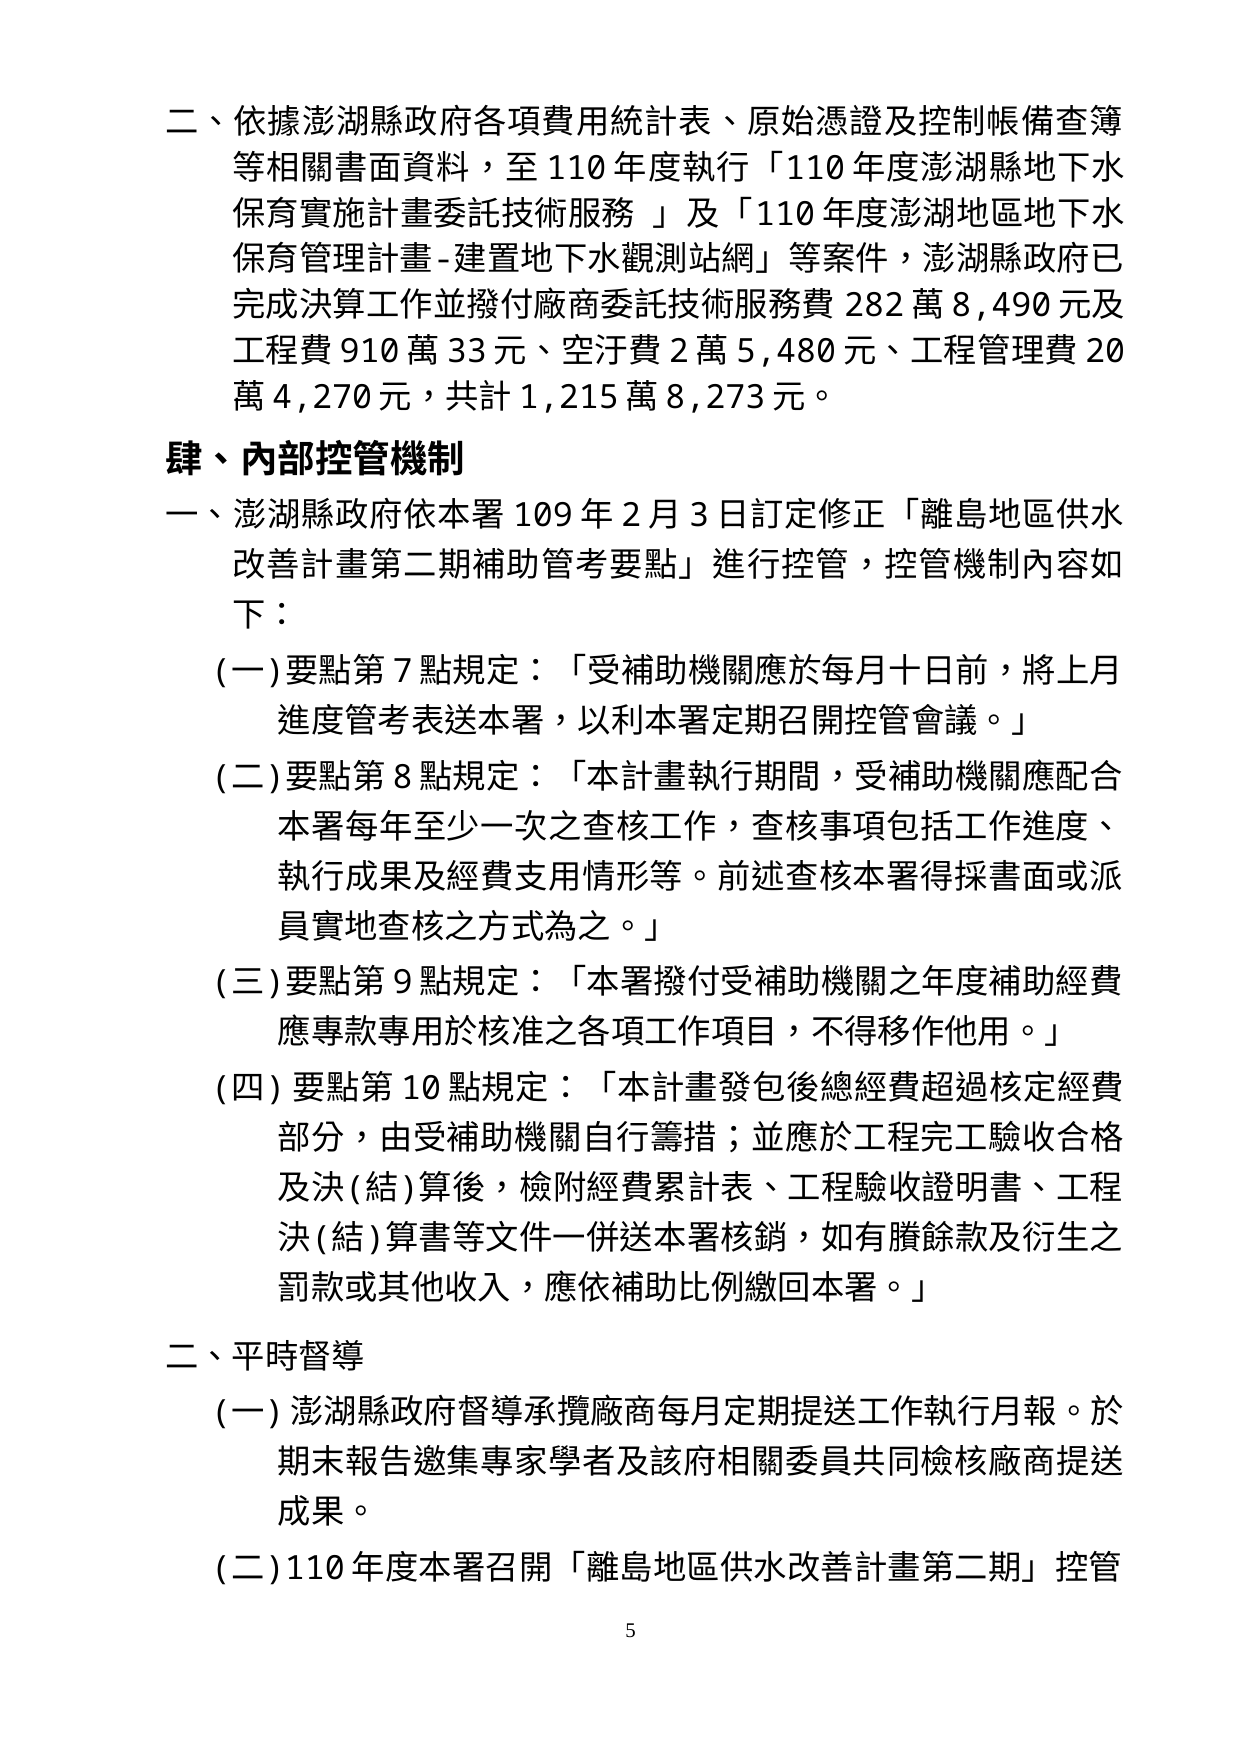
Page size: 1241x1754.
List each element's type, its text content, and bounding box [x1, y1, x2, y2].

text 二、依據澎湖縣政府各項費用統計表、原始憑證及控制帳備查簿等相關書面資料，至110年度執行「110年度澎湖縣地下水保育實施計畫委託技術服務 」及「110年度澎湖地區地下水保育管理計畫-建置地下水觀測站網」等案件，澎湖縣政府已完成決算工作並撥付廠商委託技術服務費282萬8,490元及工程費910萬33元、空汙費2萬5,480元、工程管理費20萬4,270元，共計1,215萬8,273元。 [165, 97, 1125, 417]
text 二、平時督導 [165, 1328, 1125, 1378]
text (三)要點第9點規定：「本署撥付受補助機關之年度補助經費應專款專用於核准之各項工作項目，不得移作他用。」 [211, 954, 1125, 1054]
text (四) 要點第10點規定：「本計畫發包後總經費超過核定經費部分，由受補助機關自行籌措；並應於工程完工驗收合格及決(結)算後，檢附經費累計表、工程驗收證明書、工程決(結)算書等文件一併送本署核銷，如有賸餘款及衍生之罰款或其他收入，應依補助比例繳回本署。」 [211, 1059, 1125, 1309]
text (二)要點第8點規定：「本計畫執行期間，受補助機關應配合本署每年至少一次之查核工作，查核事項包括工作進度、執行成果及經費支用情形等。前述查核本署得採書面或派員實地查核之方式為之。」 [211, 748, 1125, 948]
text (一) 澎湖縣政府督導承攬廠商每月定期提送工作執行月報。於期末報告邀集專家學者及該府相關委員共同檢核廠商提送成果。 [211, 1384, 1125, 1534]
text (二)110年度本署召開「離島地區供水改善計畫第二期」控管 [211, 1539, 1125, 1589]
text (一)要點第7點規定：「受補助機關應於每月十日前，將上月進度管考表送本署，以利本署定期召開控管會議。」 [211, 642, 1125, 742]
text 一、澎湖縣政府依本署109年2月3日訂定修正「離島地區供水改善計畫第二期補助管考要點」進行控管，控管機制內容如下： [165, 487, 1125, 637]
text 肆、內部控管機制 [165, 436, 1125, 482]
